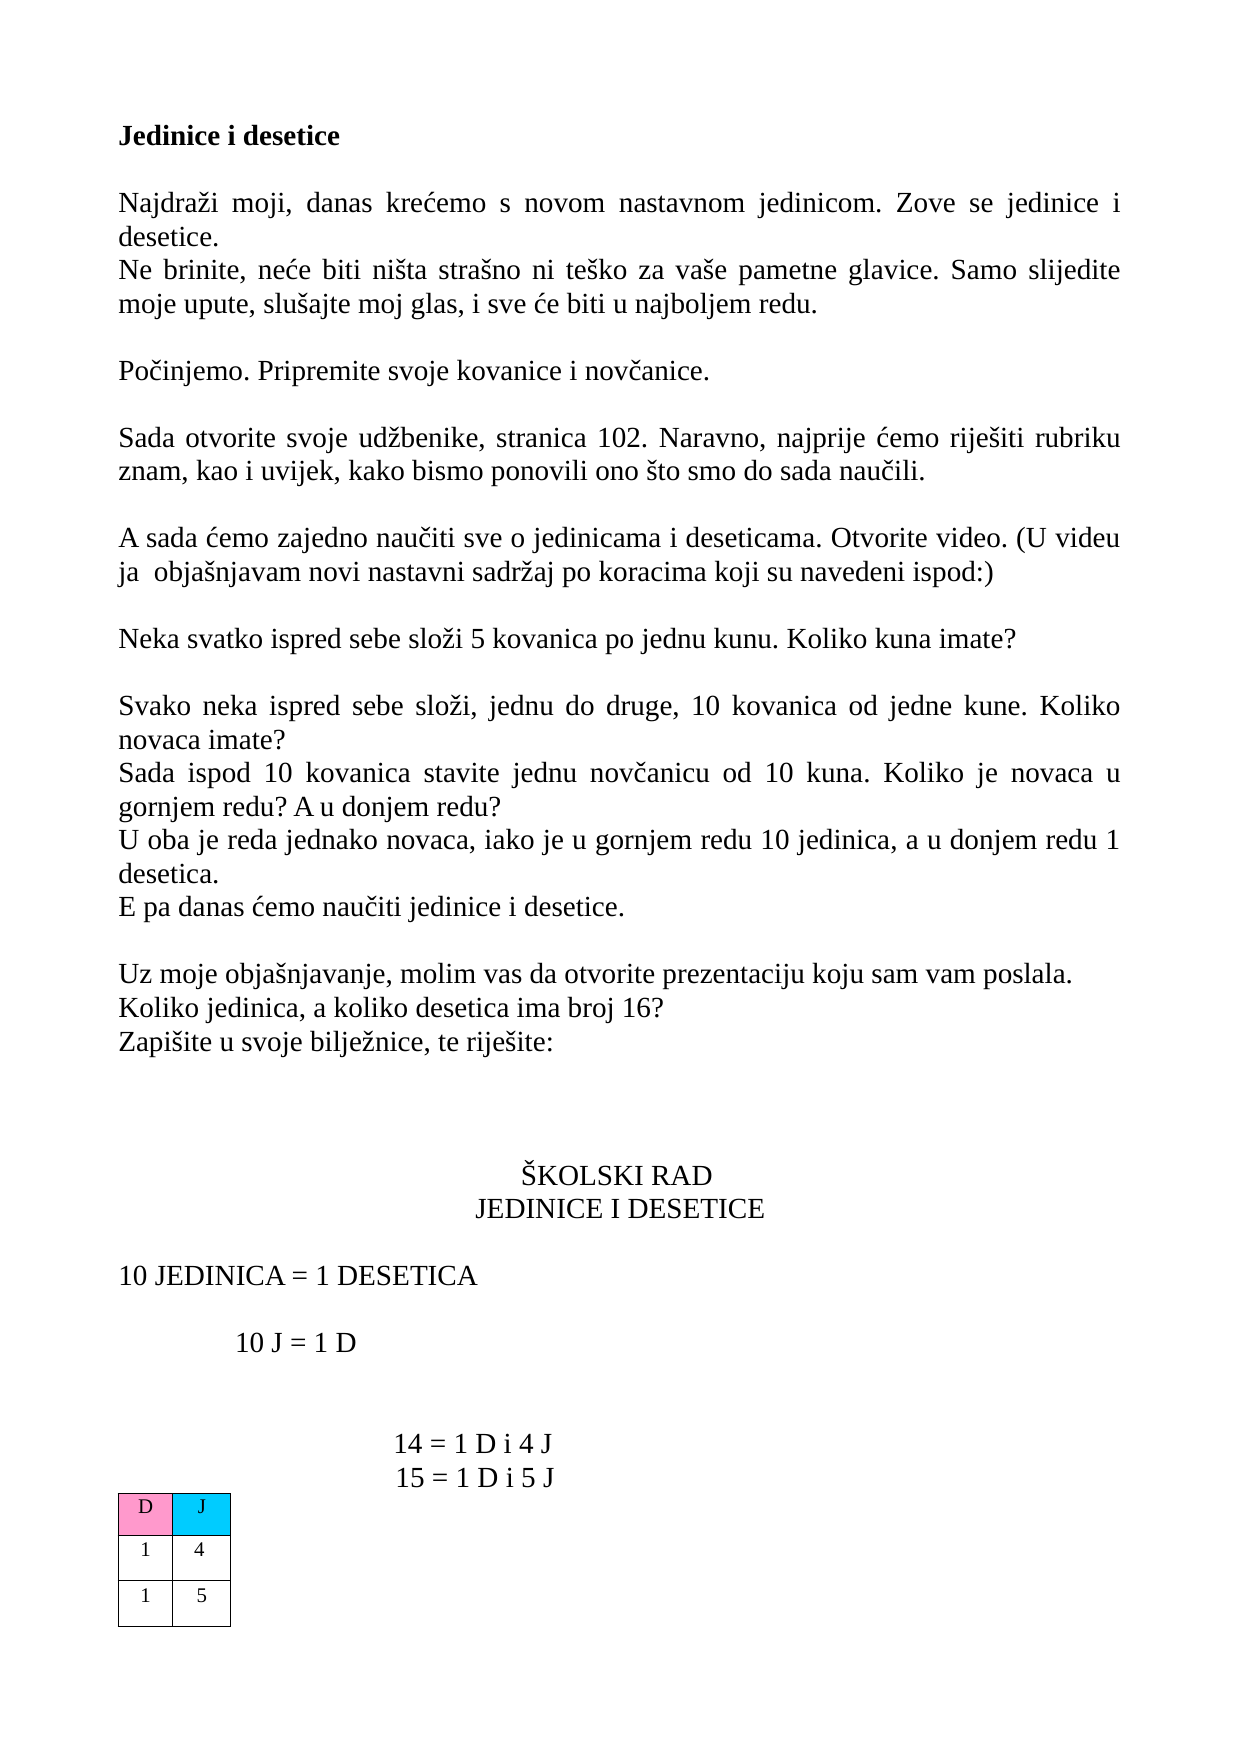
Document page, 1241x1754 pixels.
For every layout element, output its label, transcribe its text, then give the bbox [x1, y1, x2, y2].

text A sada ćemo zajedno naučiti sve o jedinicama i deseticama. Otvorite video. (U videu ja objašnjavam novi nastavni sadržaj po koracima koji su navedeni ispod:) [118, 521, 1122, 588]
text Uz moje objašnjavanje, molim vas da otvorite prezentaciju koju sam vam poslala. [118, 957, 1122, 990]
text ŠKOLSKI RAD [118, 1158, 1122, 1191]
table_cell 1 [119, 1581, 172, 1626]
table_cell 1 [119, 1536, 172, 1579]
text E pa danas ćemo naučiti jedinice i desetice. [118, 889, 1122, 923]
text JEDINICE I DESETICE [118, 1191, 1122, 1225]
table_cell 4 [173, 1536, 230, 1579]
text 14 = 1 D i 4 J [118, 1426, 1122, 1460]
text 10 JEDINICA = 1 DESETICA [118, 1258, 1122, 1292]
text Koliko jedinica, a koliko desetica ima broj 16? [118, 990, 1122, 1024]
text Ne brinite, neće biti ništa strašno ni teško za vaše pametne glavice. Samo slijedite moje upute, slušajte moj glas, i sve će biti u najboljem redu. [118, 252, 1122, 319]
text Svako neka ispred sebe složi, jednu do druge, 10 kovanica od jedne kune. Koliko novaca imate? [118, 688, 1122, 755]
text Najdraži moji, danas krećemo s novom nastavnom jedinicom. Zove se jedinice i desetice. [118, 185, 1122, 252]
text Sada otvorite svoje udžbenike, stranica 102. Naravno, najprije ćemo riješiti rubriku znam, kao i uvijek, kako bismo ponovili ono što smo do sada naučili. [118, 420, 1122, 487]
table_cell 5 [173, 1581, 230, 1626]
text Zapišite u svoje bilježnice, te riješite: [118, 1024, 1122, 1057]
text 10 J = 1 D [118, 1326, 1122, 1359]
text U oba je reda jednako novaca, iako je u gornjem redu 10 jedinica, a u donjem redu 1 desetica. [118, 822, 1122, 889]
text Počinjemo. Pripremite svoje kovanice i novčanice. [118, 353, 1122, 386]
table_header D [119, 1494, 172, 1535]
table_header J [173, 1494, 230, 1535]
text Sada ispod 10 kovanica stavite jednu novčanicu od 10 kuna. Koliko je novaca u gornjem redu? A u donjem redu? [118, 755, 1122, 822]
text Jedinice i desetice [118, 118, 1122, 152]
text 15 = 1 D i 5 J [118, 1460, 1122, 1493]
text Neka svatko ispred sebe složi 5 kovanica po jednu kunu. Koliko kuna imate? [118, 621, 1122, 655]
